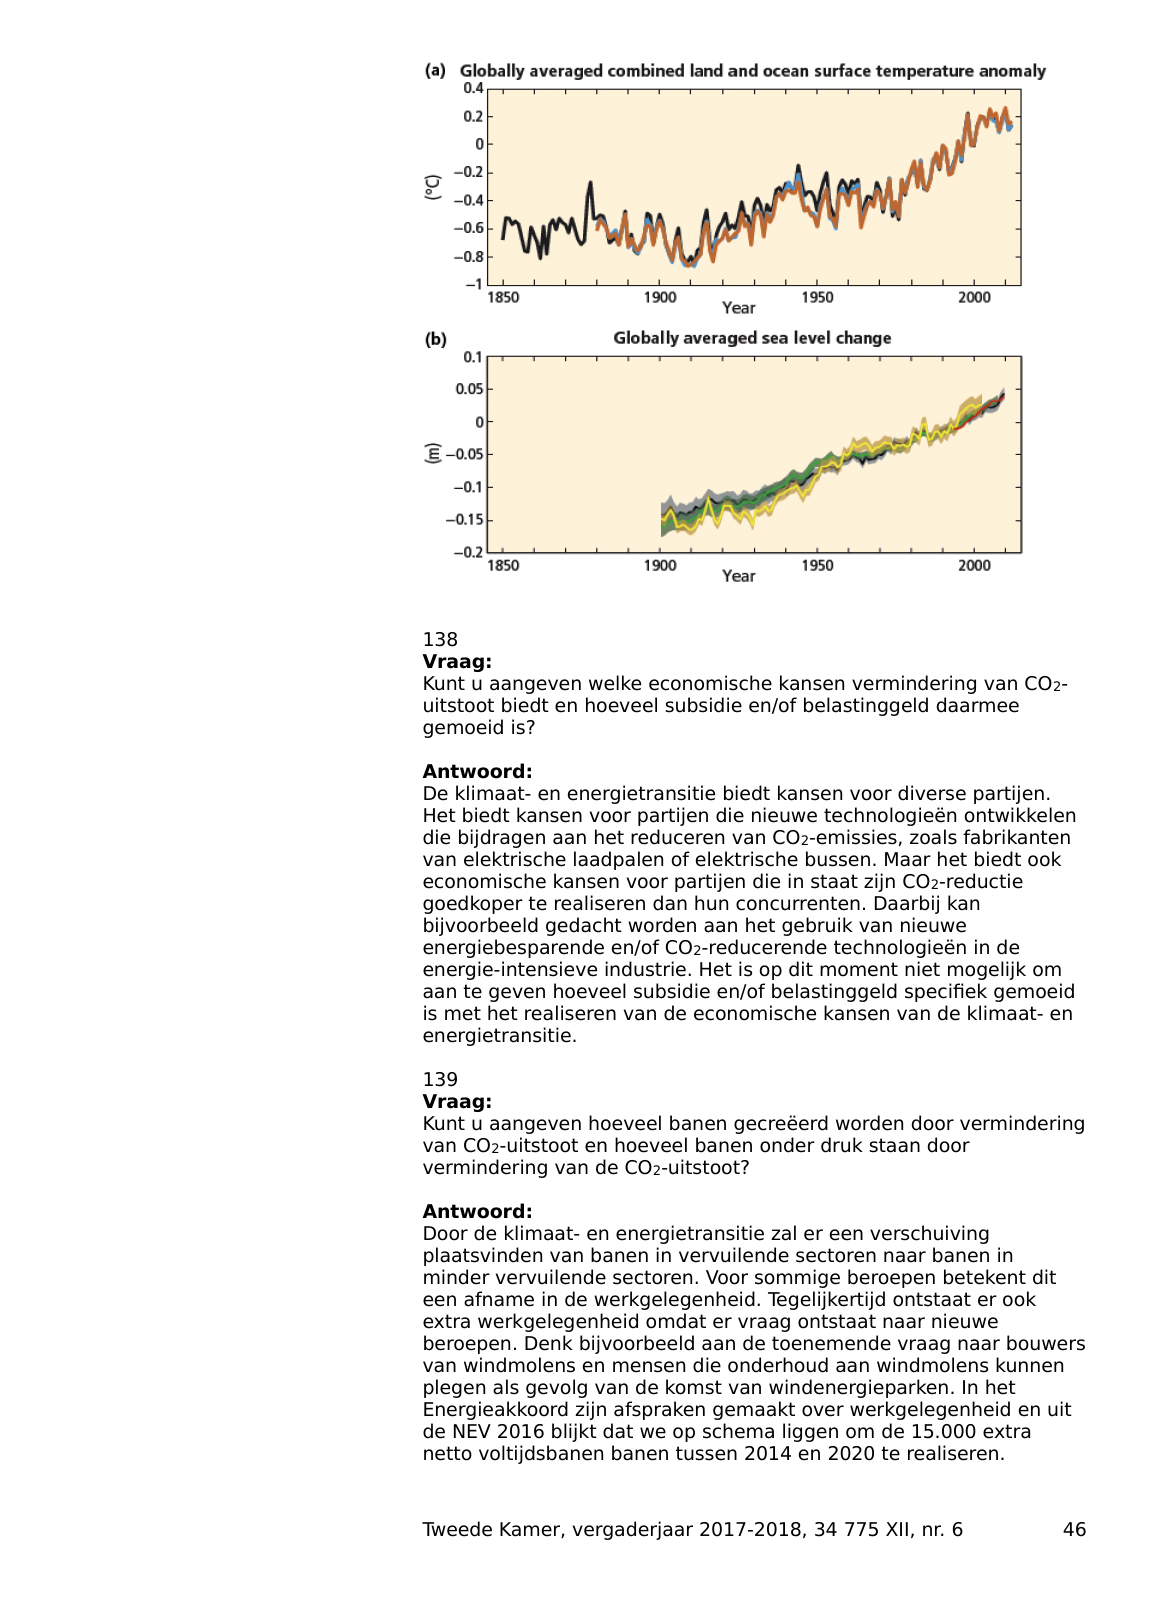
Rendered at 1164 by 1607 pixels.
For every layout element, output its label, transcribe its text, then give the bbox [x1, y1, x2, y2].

picture [422, 59, 1049, 585]
text Antwoord: [422, 761, 1087, 783]
text Vraag: [422, 1091, 1087, 1113]
text Kunt u aangeven welke economische kansen vermindering van CO2-uitstoot biedt en hoeveel subsidie en/of belastinggeld daarmee gemoeid is? [422, 673, 1087, 739]
text 139 [422, 1069, 1087, 1091]
text De klimaat- en energietransitie biedt kansen voor diverse partijen. Het biedt kansen voor partijen die nieuwe technologieën ontwikkelen die bijdragen aan het reduceren van CO2-emissies, zoals fabrikanten van elektrische laadpalen of elektrische bussen. Maar het biedt ook economische kansen voor partijen die in staat zijn CO2-reductie goedkoper te realiseren dan hun concurrenten. Daarbij kan bijvoorbeeld gedacht worden aan het gebruik van nieuwe energiebesparende en/of CO2-reducerende technologieën in de energie-intensieve industrie. Het is op dit moment niet mogelijk om aan te geven hoeveel subsidie en/of belastinggeld specifiek gemoeid is met het realiseren van de economische kansen van de klimaat- en energietransitie. [422, 783, 1087, 1047]
text Door de klimaat- en energietransitie zal er een verschuiving plaatsvinden van banen in vervuilende sectoren naar banen in minder vervuilende sectoren. Voor sommige beroepen betekent dit een afname in de werkgelegenheid. Tegelijkertijd ontstaat er ook extra werkgelegenheid omdat er vraag ontstaat naar nieuwe beroepen. Denk bijvoorbeeld aan de toenemende vraag naar bouwers van windmolens en mensen die onderhoud aan windmolens kunnen plegen als gevolg van de komst van windenergieparken. In het Energieakkoord zijn afspraken gemaakt over werkgelegenheid en uit de NEV 2016 blijkt dat we op schema liggen om de 15.000 extra netto voltijdsbanen banen tussen 2014 en 2020 te realiseren. [422, 1223, 1087, 1465]
text Kunt u aangeven hoeveel banen gecreëerd worden door vermindering van CO2-uitstoot en hoeveel banen onder druk staan door vermindering van de CO2-uitstoot? [422, 1113, 1087, 1179]
text Vraag: [422, 651, 1087, 673]
text Antwoord: [422, 1201, 1087, 1223]
text 138 [422, 629, 1087, 651]
